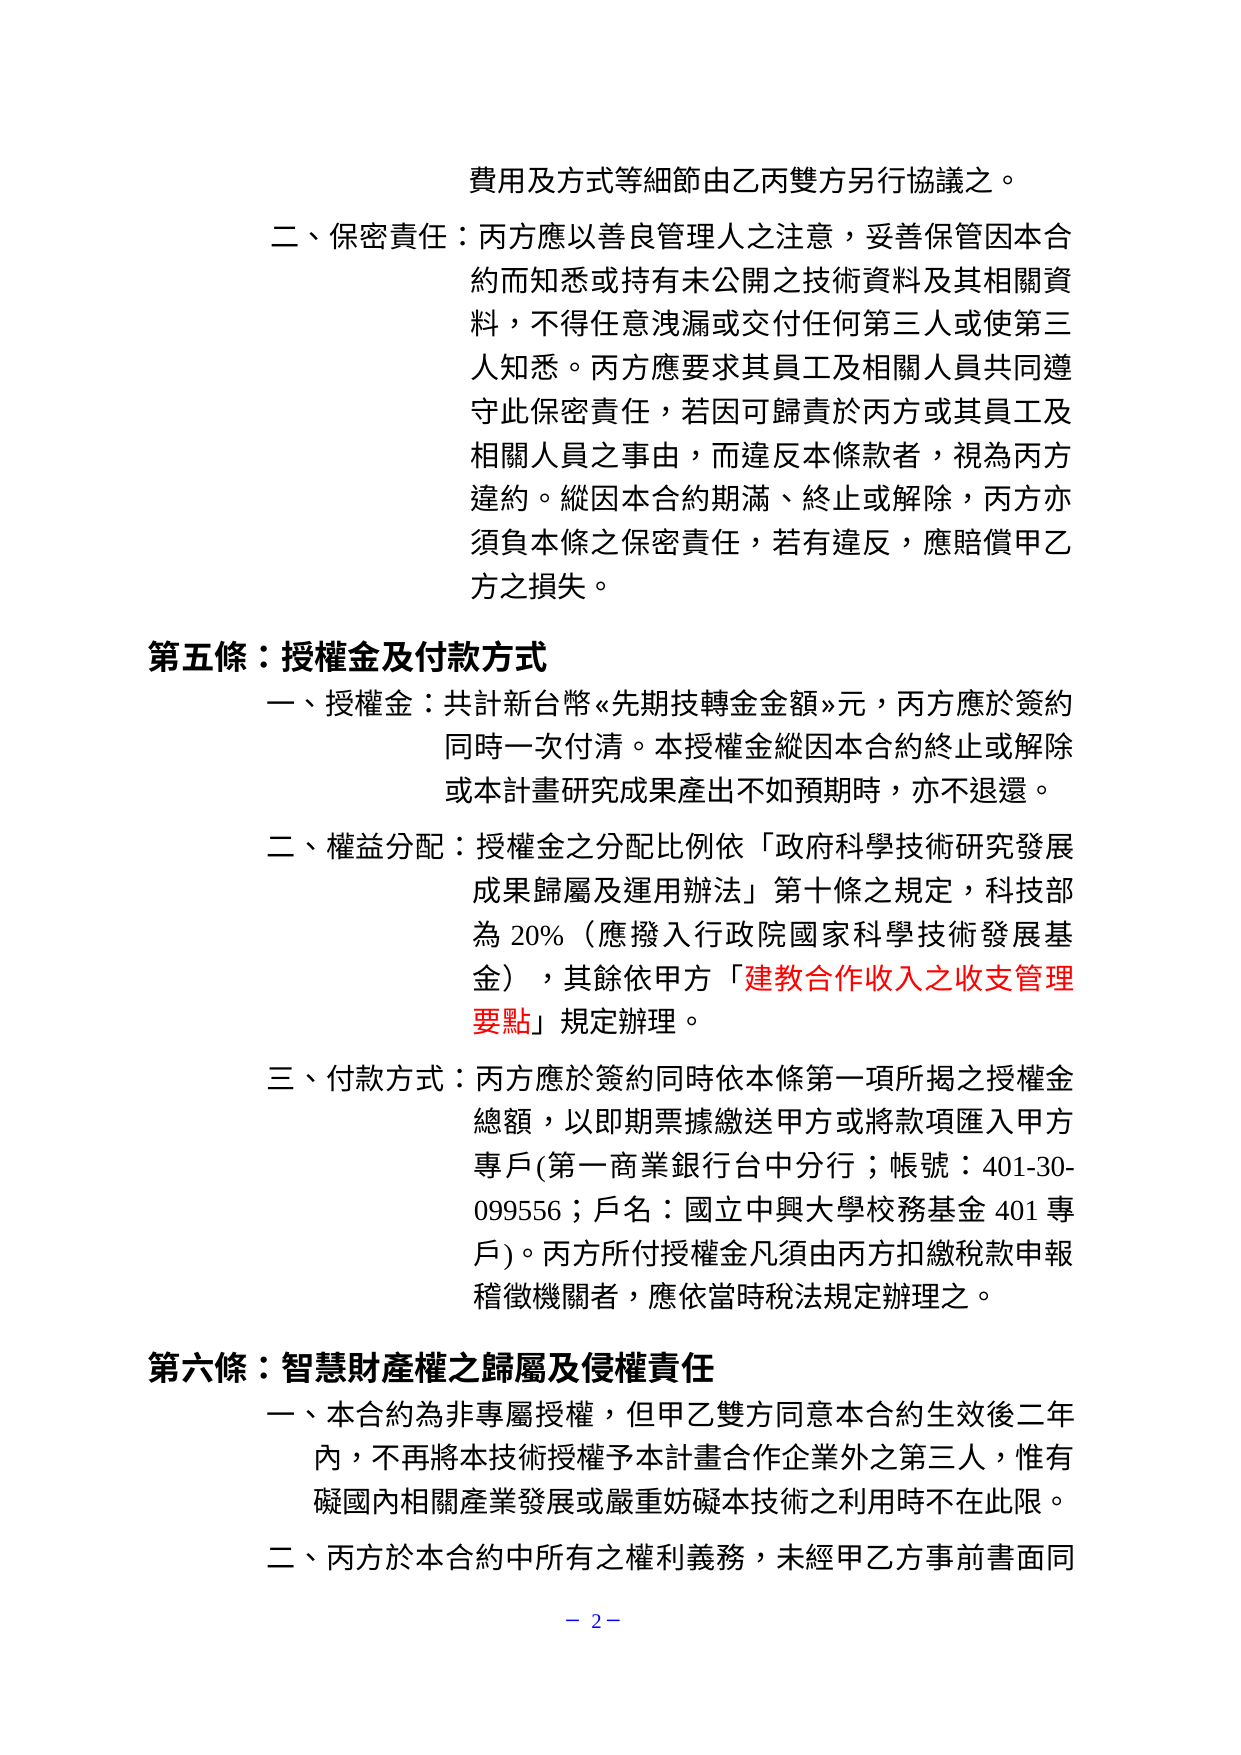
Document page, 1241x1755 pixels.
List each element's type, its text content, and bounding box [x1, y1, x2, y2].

text 一、授權金：共計新台幣«先期技轉金金額»元，丙方應於簽約同時一次付清。本授權金縱因本合約終止或解除或本計畫研究成果產出不如預期時，亦不退還。 [266, 679, 1075, 810]
text 一、本合約為非專屬授權，但甲乙雙方同意本合約生效後二年內，不再將本技術授權予本計畫合作企業外之第三人，惟有礙國內相關產業發展或嚴重妨礙本技術之利用時不在此限。 [266, 1389, 1075, 1521]
text 第五條：授權金及付款方式 [148, 631, 1075, 679]
text 一、諮詢指導：乙方於交付技術資料予丙方後，若丙方對本技術要求乙方提供諮詢服務或人員訓練時，應支付技術服務費予乙方，諮詢服務之時間、地點、費用及方式等細節由乙丙雙方另行協議之。 [265, 156, 1075, 199]
text 三、付款方式：丙方應於簽約同時依本條第一項所揭之授權金總額，以即期票據繳送甲方或將款項匯入甲方專戶(第一商業銀行台中分行；帳號：401-30-099556；戶名：國立中興大學校務基金401專戶)。丙方所付授權金凡須由丙方扣繳稅款申報稽徵機關者，應依當時稅法規定辦理之。 [266, 1054, 1075, 1316]
text 二、保密責任：丙方應以善良管理人之注意，妥善保管因本合約而知悉或持有未公開之技術資料及其相關資料，不得任意洩漏或交付任何第三人或使第三人知悉。丙方應要求其員工及相關人員共同遵守此保密責任，若因可歸責於丙方或其員工及相關人員之事由，而違反本條款者，視為丙方違約。縱因本合約期滿、終止或解除，丙方亦須負本條之保密責任，若有違反，應賠償甲乙方之損失。 [270, 212, 1075, 606]
text 二、丙方於本合約中所有之權利義務，未經甲乙方事前書面同 [266, 1533, 1075, 1577]
text 第六條：智慧財產權之歸屬及侵權責任 [148, 1341, 1075, 1389]
text 二、權益分配：授權金之分配比例依「政府科學技術研究發展成果歸屬及運用辦法」第十條之規定，科技部為20%（應撥入行政院國家科學技術發展基金），其餘依甲方「建教合作收入之收支管理要點」規定辦理。 [266, 823, 1075, 1041]
